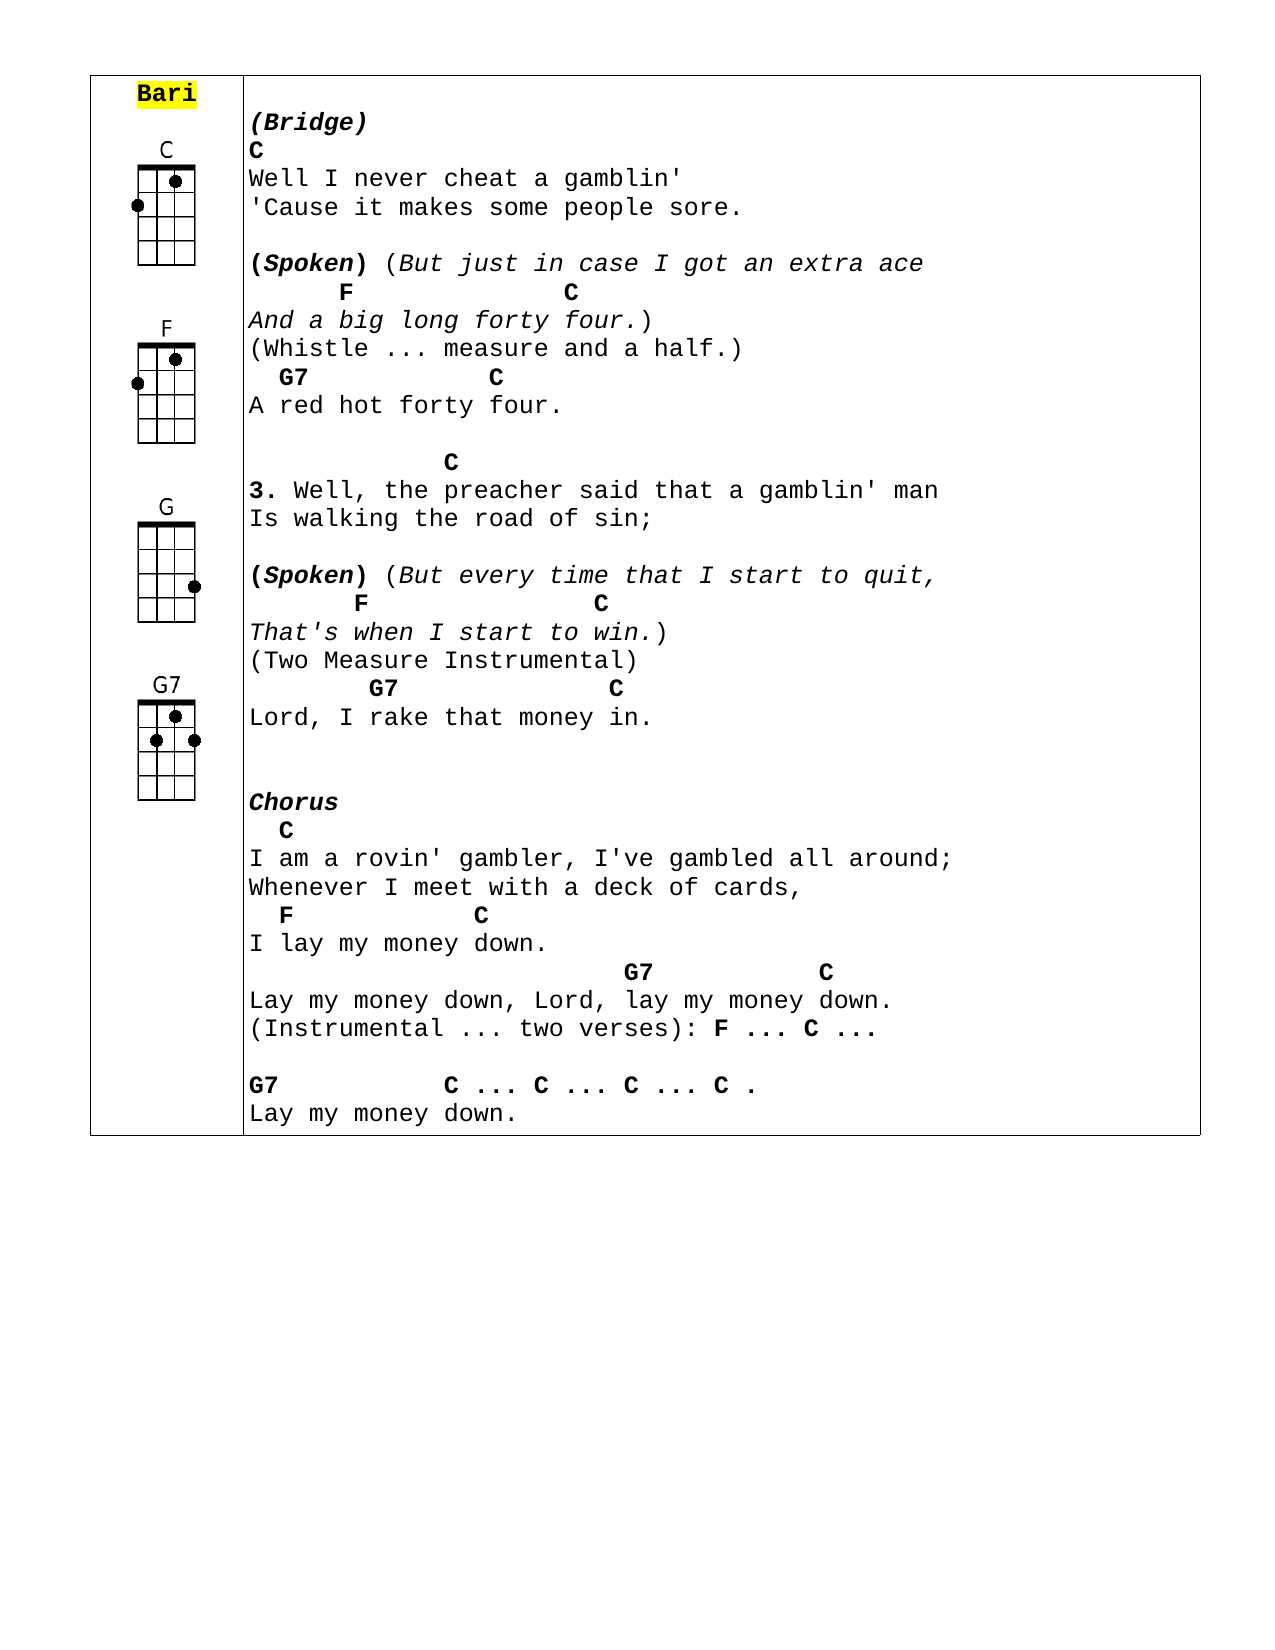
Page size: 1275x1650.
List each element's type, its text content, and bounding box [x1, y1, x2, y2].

table_header [91, 673, 110, 822]
picture [110, 315, 223, 466]
table_header (Bridge) C Well I never cheat a gamblin' 'Cause it makes some people sore. (Spoken) (But just in case I got an extra ace F C And a big long forty four.) (Whistle ... measure and a half.) G7 C A red hot forty four. C 3. Well, the preacher said that a gamblin' man Is walking the road of sin; (Spoken) (But every time that I start to quit, F C That's when I start to win.) (Two Measure Instrumental) G7 C Lord, I rake that money in. Chorus C I am a rovin' gambler, I've gambled all around; Whenever I meet with a deck of cards, F C I lay my money down. G7 C Lay my money down, Lord, lay my money down. (Instrumental ... two verses): F ... C ... G7 C ... C ... C ... C . Lay my money down. [244, 76, 1200, 1135]
picture [110, 137, 223, 288]
table_header [91, 823, 243, 1135]
table_header Bari [91, 76, 243, 137]
table_header [91, 288, 243, 672]
table_header [223, 138, 243, 287]
picture [110, 672, 223, 823]
picture [110, 494, 223, 645]
table_header [91, 138, 110, 287]
table_header [223, 673, 243, 822]
